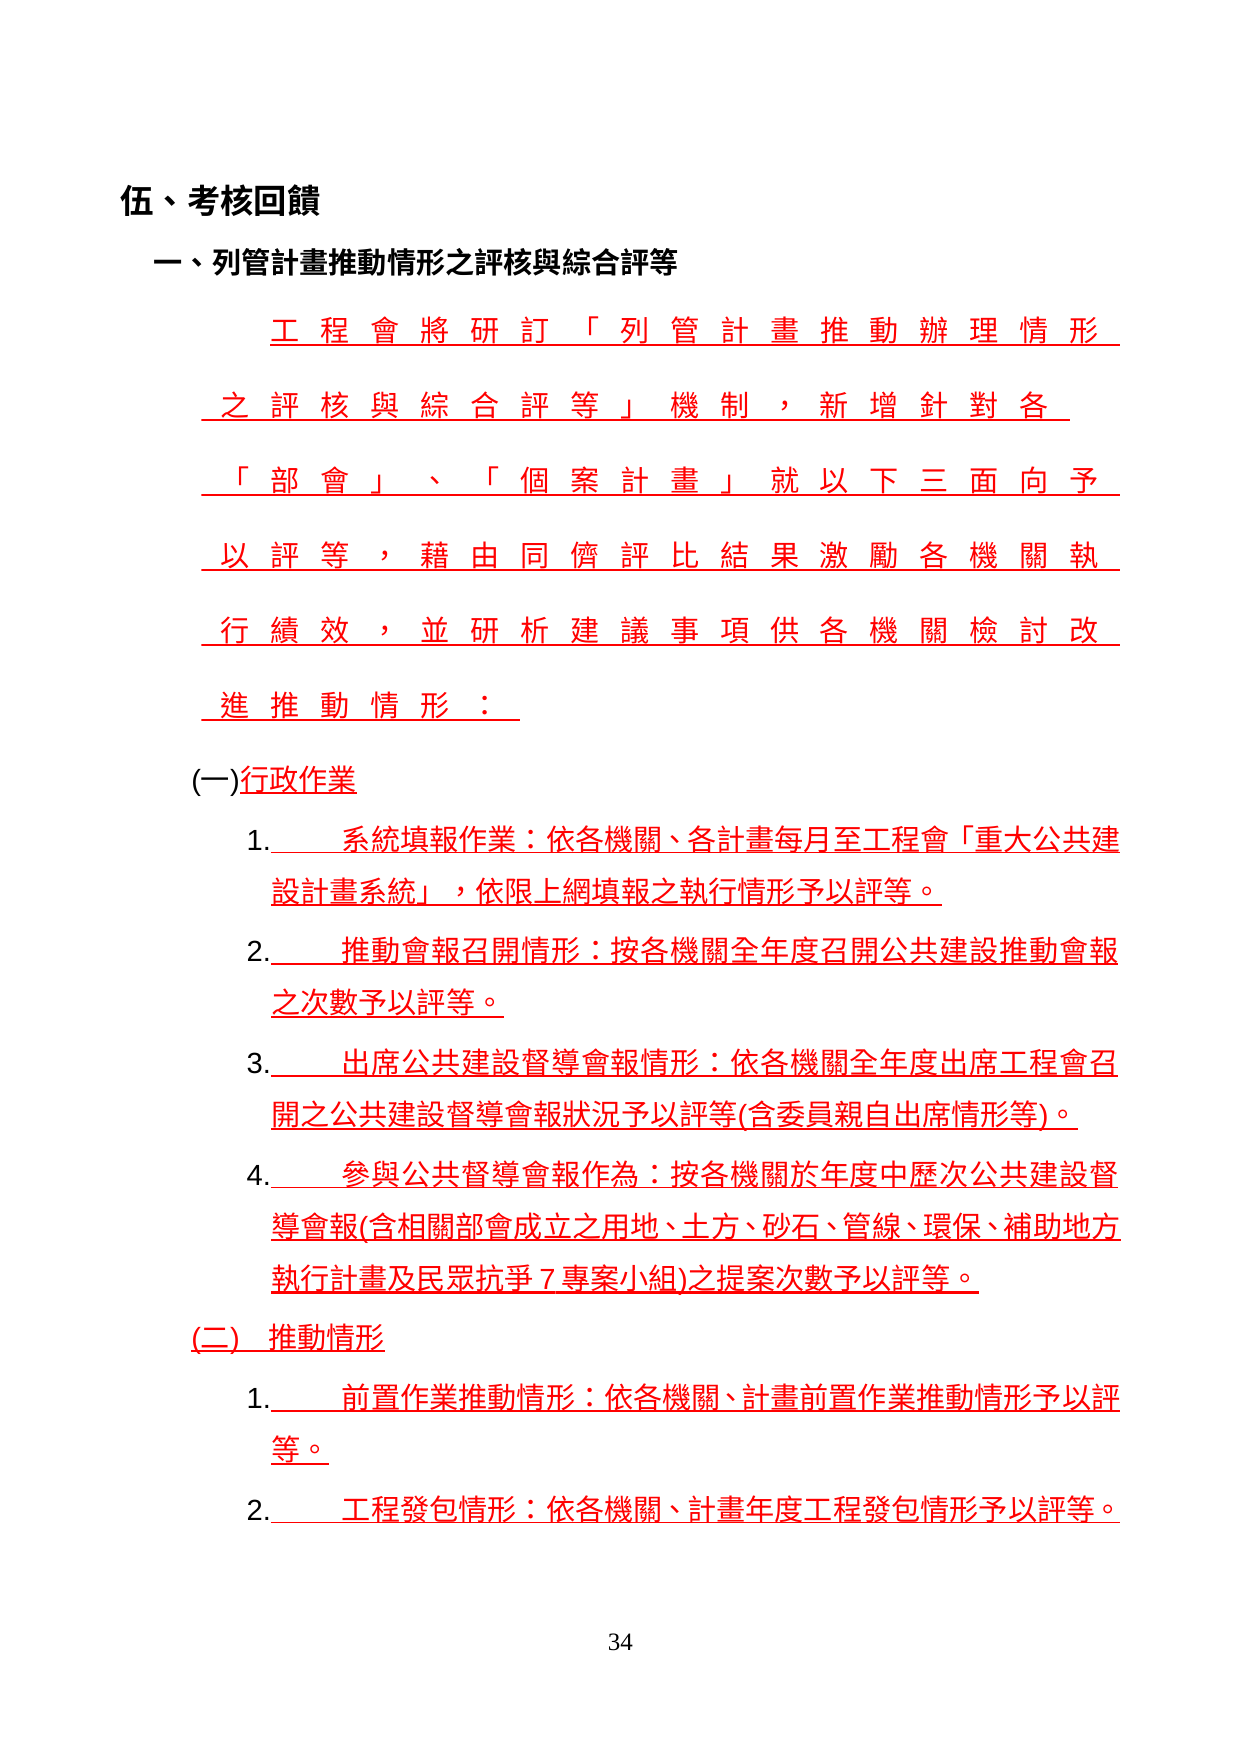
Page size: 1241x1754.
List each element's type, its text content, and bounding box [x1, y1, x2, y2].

text 進推動情形： [201, 646, 1120, 741]
list 工程發包情形：依各機關、計畫年度工程發包情形予以評等。 [246, 1478, 1120, 1530]
text 行績效，並研析建議事項供各機關檢討改 [201, 571, 1120, 644]
text 工程會將研訂「列管計畫推動辦理情形之評核與綜合評等」機制，新增針對各「部會」、「個案計畫」就以下三面向予 [201, 291, 1120, 494]
list 系統填報作業：依各機關、各計畫每月至工程會「重大公共建設計畫系統」，依限上網填報之執行情形予以評等。 [246, 808, 1120, 912]
list 行政作業 [191, 749, 1120, 801]
text 以評等，藉由同儕評比結果激勵各機關執 [201, 496, 1120, 569]
subtitle 考核回饋 [120, 172, 1120, 224]
list 參與公共督導會報作為：按各機關於年度中歷次公共建設督導會報(含相關部會成立之用地、土方、砂石、管線、環保、補助地方執行計畫及民眾抗爭7專案小組)之提案次數予以評等。 [246, 1143, 1120, 1299]
list 前置作業推動情形：依各機關、計畫前置作業推動情形予以評等。 [246, 1367, 1120, 1471]
list 出席公共建設督導會報情形：依各機關全年度出席工程會召開之公共建設督導會報狀況予以評等(含委員親自出席情形等)。 [246, 1032, 1120, 1136]
text (二) 推動情形 [191, 1307, 1120, 1359]
subtitle 列管計畫推動情形之評核與綜合評等 [153, 232, 1120, 284]
list 推動會報召開情形：按各機關全年度召開公共建設推動會報之次數予以評等。 [246, 920, 1120, 1024]
